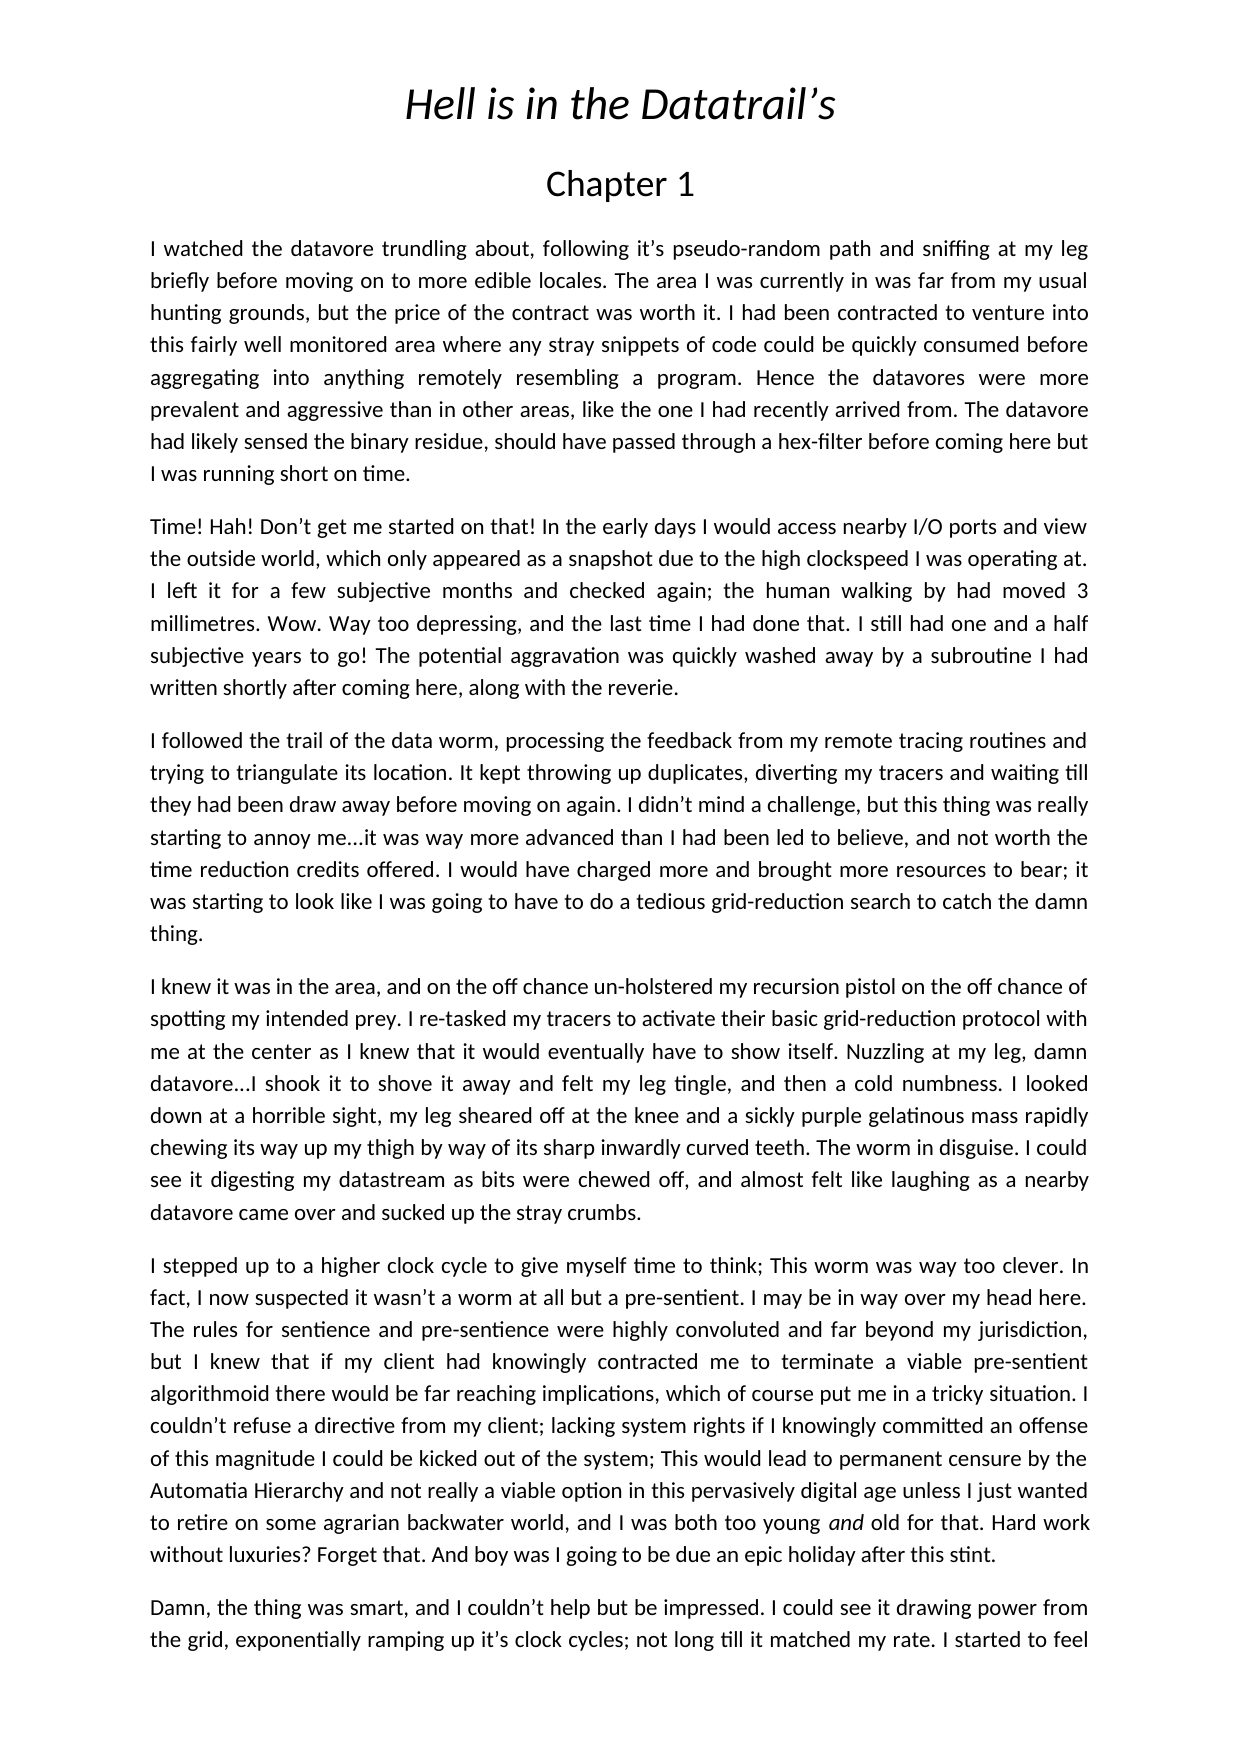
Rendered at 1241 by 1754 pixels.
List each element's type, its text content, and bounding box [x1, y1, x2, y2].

text I stepped up to a higher clock cycle to give myself time to think; This worm was way too clever. In fact, I now suspected it wasn’t a worm at all but a pre-sentient. I may be in way over my head here. The rules for sentience and pre-sentience were highly convoluted and far beyond my jurisdiction, but I knew that if my client had knowingly contracted me to terminate a viable pre-sentient algorithmoid there would be far reaching implications, which of course put me in a tricky situation. I couldn’t refuse a directive from my client; lacking system rights if I knowingly committed an offense of this magnitude I could be kicked out of the system; This would lead to permanent censure by the Automatia Hierarchy and not really a viable option in this pervasively digital age unless I just wanted to retire on some agrarian backwater world, and I was both too young and old for that. Hard work without luxuries? Forget that. And boy was I going to be due an epic holiday after this stint. [150, 1251, 1091, 1568]
text I followed the trail of the data worm, processing the feedback from my remote tracing routines and trying to triangulate its location. It kept throwing up duplicates, diverting my tracers and waiting till they had been draw away before moving on again. I didn’t mind a challenge, but this thing was really starting to annoy me...it was way more advanced than I had been led to believe, and not worth the time reduction credits offered. I would have charged more and brought more resources to bear; it was starting to look like I was going to have to do a tedious grid-reduction search to catch the damn thing. [150, 726, 1091, 947]
text Time! Hah! Don’t get me started on that! In the early days I would access nearby I/O ports and view the outside world, which only appeared as a snapshot due to the high clockspeed I was operating at. I left it for a few subjective months and checked again; the human walking by had moved 3 millimetres. Wow. Way too depressing, and the last time I had done that. I still had one and a half subjective years to go! The potential aggravation was quickly washed away by a subroutine I had written shortly after coming here, along with the reverie. [150, 512, 1091, 701]
text Chapter 1 [150, 160, 1091, 206]
text I watched the datavore trundling about, following it’s pseudo-random path and sniffing at my leg briefly before moving on to more edible locales. The area I was currently in was far from my usual hunting grounds, but the price of the contract was worth it. I had been contracted to venture into this fairly well monitored area where any stray snippets of code could be quickly consumed before aggregating into anything remotely resembling a program. Hence the datavores were more prevalent and aggressive than in other areas, like the one I had recently arrived from. The datavore had likely sensed the binary residue, should have passed through a hex-filter before coming here but I was running short on time. [150, 234, 1091, 487]
text Damn, the thing was smart, and I couldn’t help but be impressed. I could see it drawing power from the grid, exponentially ramping up it’s clock cycles; not long till it matched my rate. I started to feel [150, 1593, 1091, 1654]
text I knew it was in the area, and on the off chance un-holstered my recursion pistol on the off chance of spotting my intended prey. I re-tasked my tracers to activate their basic grid-reduction protocol with me at the center as I knew that it would eventually have to show itself. Nuzzling at my leg, damn datavore...I shook it to shove it away and felt my leg tingle, and then a cold numbness. I looked down at a horrible sight, my leg sheared off at the knee and a sickly purple gelatinous mass rapidly chewing its way up my thigh by way of its sharp inwardly curved teeth. The worm in disguise. I could see it digesting my datastream as bits were chewed off, and almost felt like laughing as a nearby datavore came over and sucked up the stray crumbs. [150, 972, 1091, 1226]
